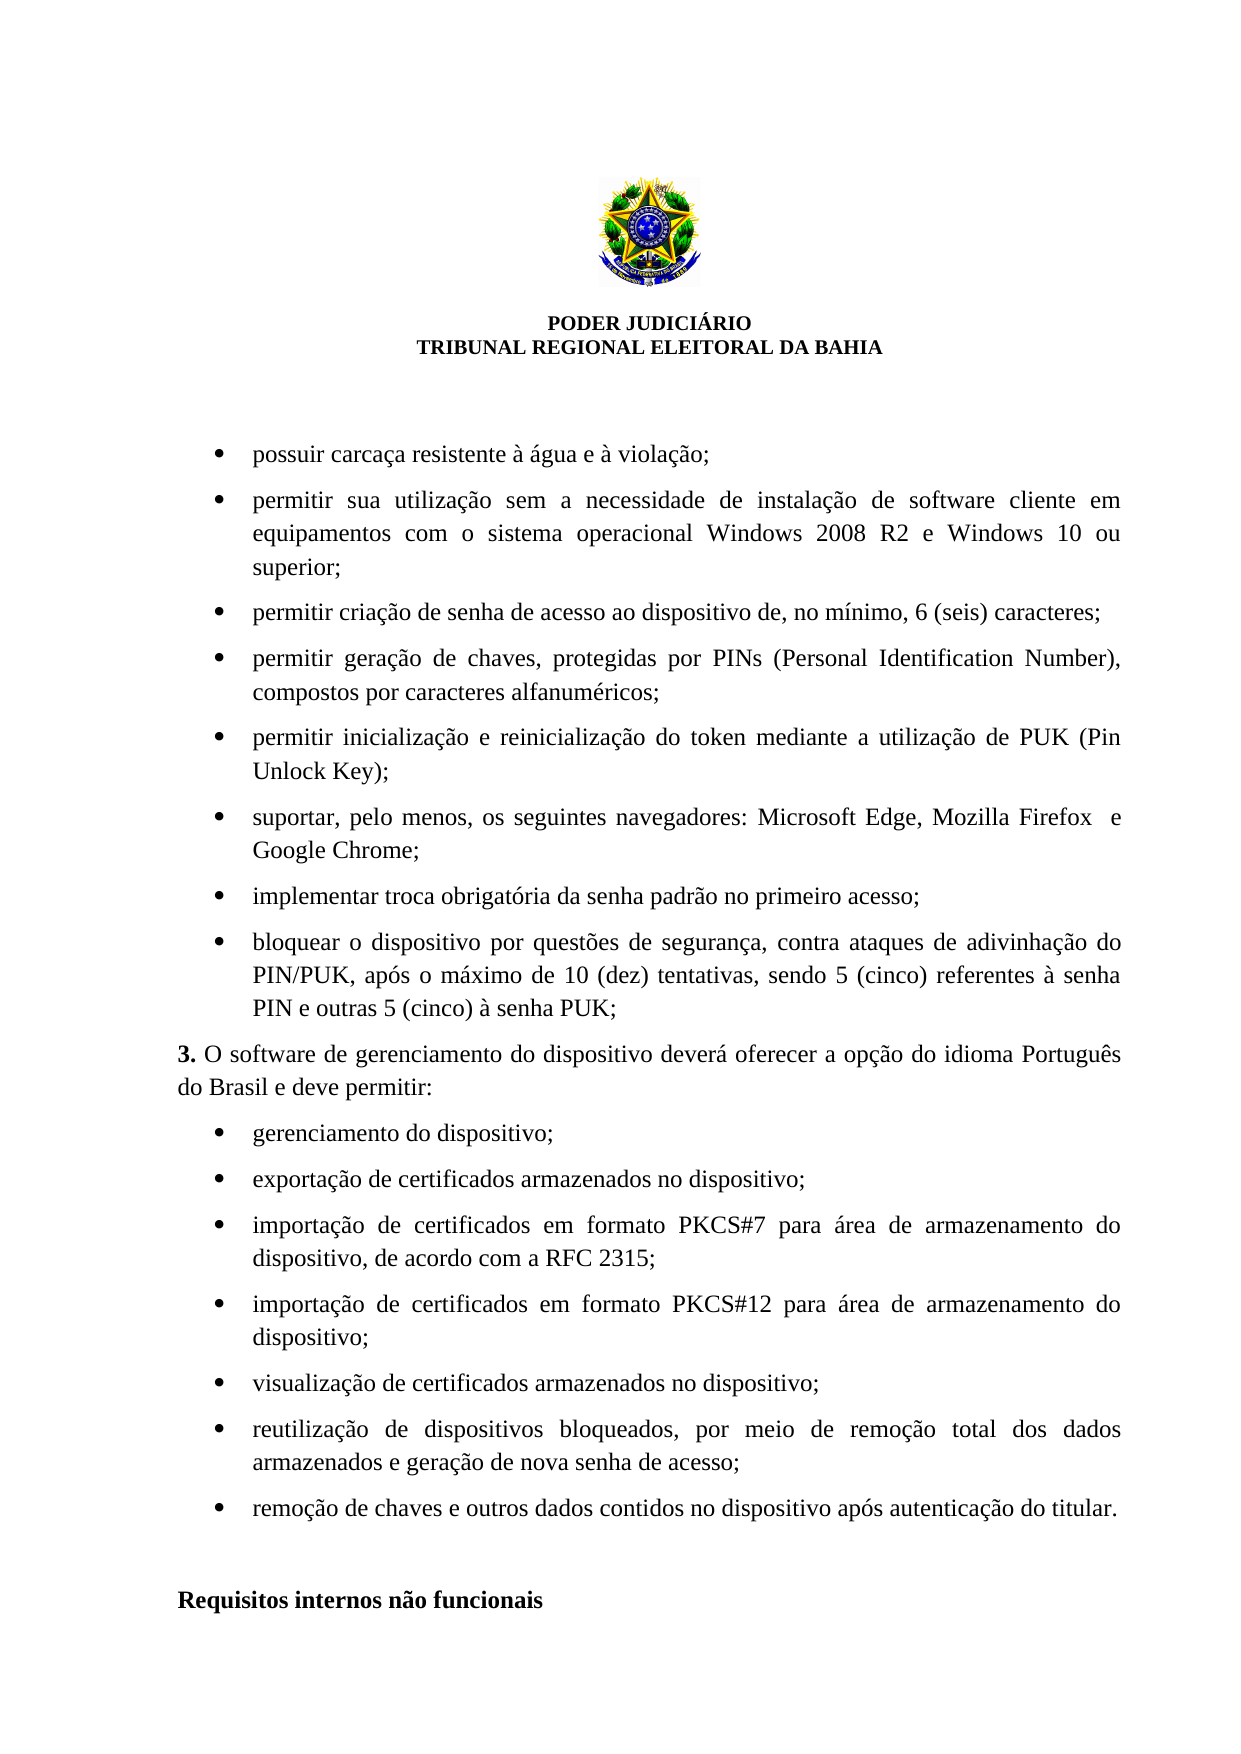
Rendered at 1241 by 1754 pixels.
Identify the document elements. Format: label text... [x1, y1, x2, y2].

list possuir carcaça resistente à água e à violação; [215, 436, 1122, 469]
list suportar, pelo menos, os seguintes navegadores: Microsoft Edge, Mozilla Firefox e Google Chrome; [215, 798, 1122, 865]
list permitir criação de senha de acesso ao dispositivo de, no mínimo, 6 (seis) caracteres; [215, 594, 1122, 627]
text 3. O software de gerenciamento do dispositivo deverá oferecer a opção do idioma Português do Brasil e deve permitir: [177, 1036, 1122, 1102]
list importação de certificados em formato PKCS#12 para área de armazenamento do dispositivo; [215, 1286, 1122, 1352]
list visualização de certificados armazenados no dispositivo; [215, 1365, 1122, 1398]
list gerenciamento do dispositivo; [215, 1115, 1122, 1148]
list reutilização de dispositivos bloqueados, por meio de remoção total dos dados armazenados e geração de nova senha de acesso; [215, 1411, 1122, 1477]
list permitir inicialização e reinicialização do token mediante a utilização de PUK (Pin Unlock Key); [215, 719, 1122, 786]
list remoção de chaves e outros dados contidos no dispositivo após autenticação do titular. [215, 1490, 1122, 1523]
list implementar troca obrigatória da senha padrão no primeiro acesso; [215, 877, 1092, 911]
list permitir geração de chaves, protegidas por PINs (Personal Identification Number), compostos por caracteres alfanuméricos; [215, 640, 1122, 707]
list importação de certificados em formato PKCS#7 para área de armazenamento do dispositivo, de acordo com a RFC 2315; [215, 1207, 1122, 1273]
text Requisitos internos não funcionais [177, 1582, 1122, 1615]
list exportação de certificados armazenados no dispositivo; [215, 1161, 1122, 1194]
list bloquear o dispositivo por questões de segurança, contra ataques de adivinhação do PIN/PUK, após o máximo de 10 (dez) tentativas, sendo 5 (cinco) referentes à senha PIN e outras 5 (cinco) à senha PUK; [215, 923, 1122, 1023]
list permitir sua utilização sem a necessidade de instalação de software cliente em equipamentos com o sistema operacional Windows 2008 R2 e Windows 10 ou superior; [215, 482, 1122, 582]
